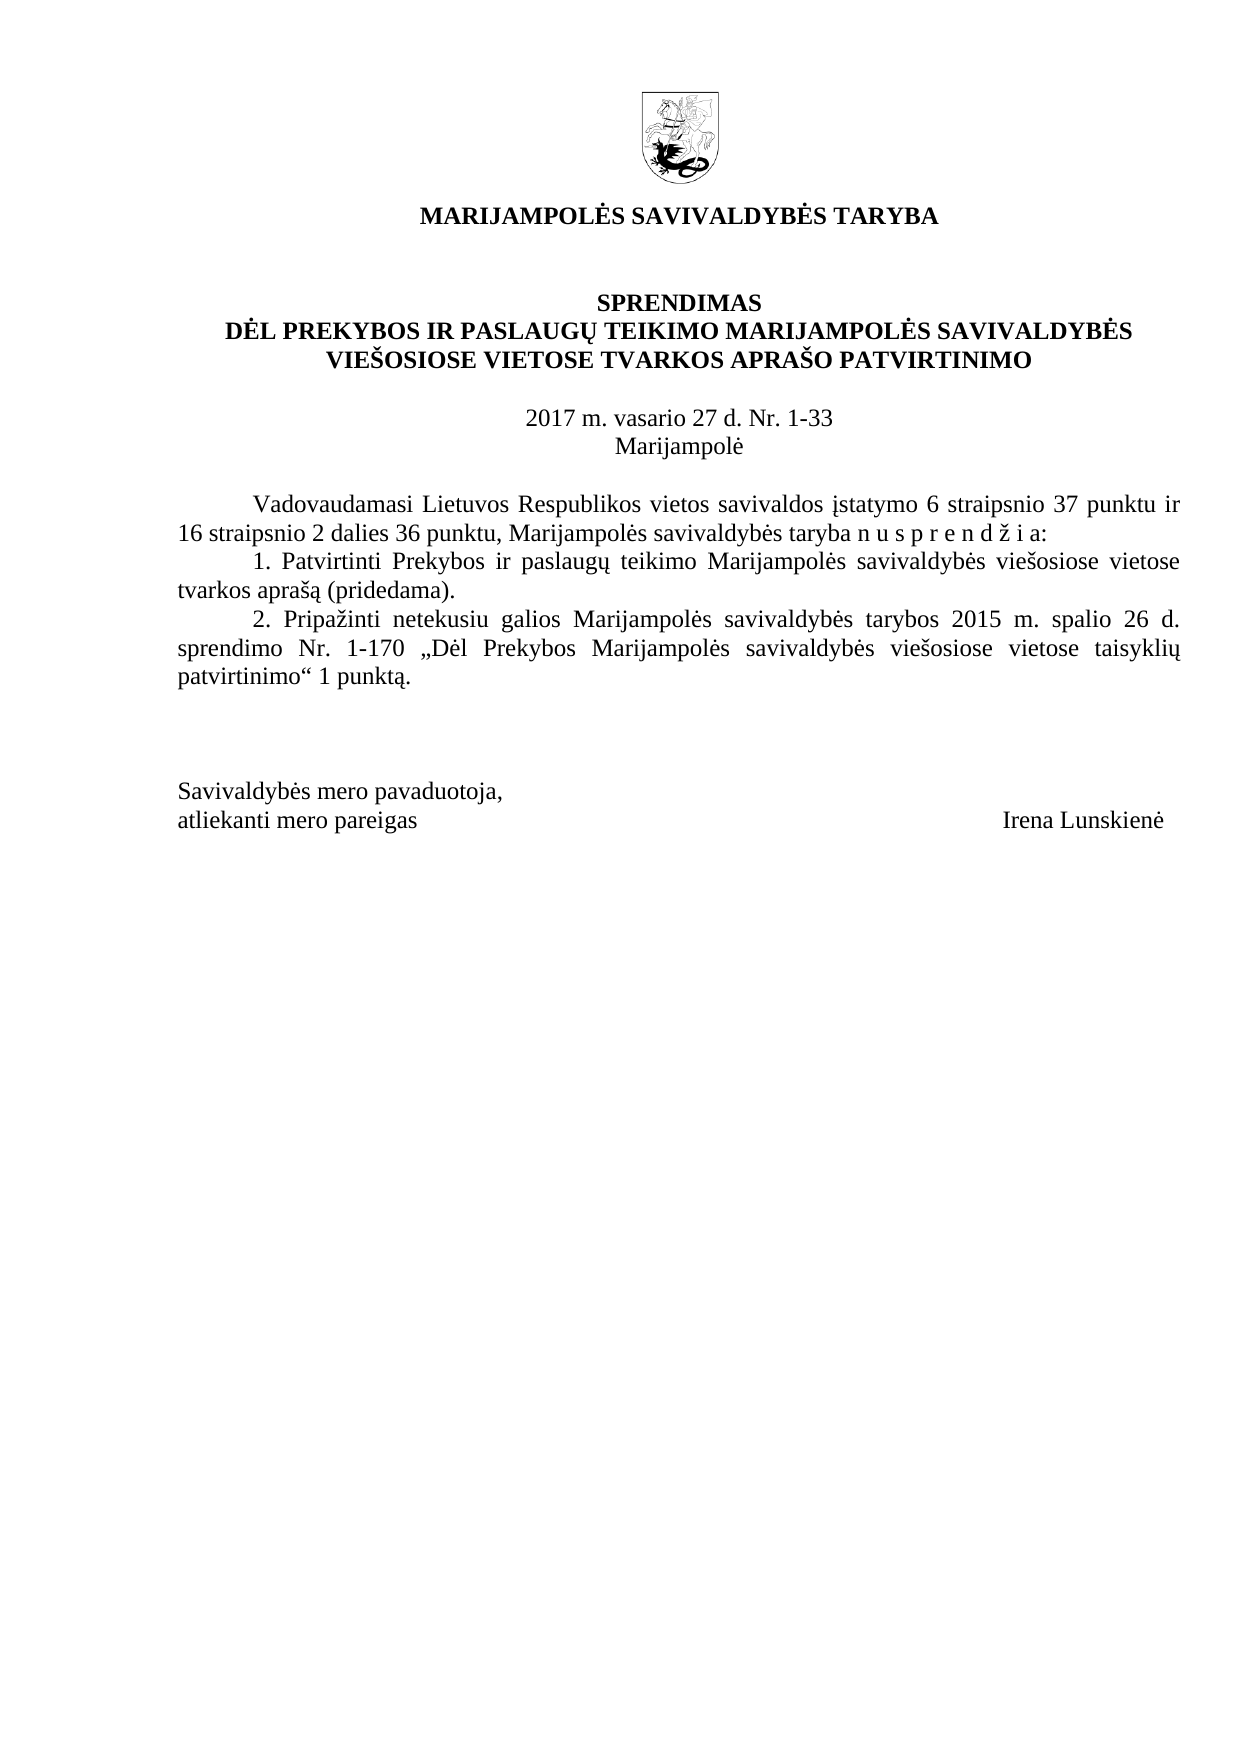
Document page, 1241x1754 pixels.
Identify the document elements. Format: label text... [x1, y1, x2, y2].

text 2. Pripažinti netekusiu galios Marijampolės savivaldybės tarybos 2015 m. spalio 26 d. sprendimo Nr. 1-170 „Dėl Prekybos Marijampolės savivaldybės viešosiose vietose taisyklių patvirtinimo“ 1 punktą. [177, 604, 1181, 690]
text DĖL PREKYBOS IR PASLAUGŲ TEIKIMO MARIJAMPOLĖS SAVIVALDYBĖS VIEŠOSIOSE VIETOSE TVARKOS APRAŠO PATVIRTINIMO [177, 316, 1181, 374]
text Marijampolė [177, 431, 1181, 460]
text 2017 m. vasario 27 d. Nr. 1-33 [177, 403, 1181, 431]
text Vadovaudamasi Lietuvos Respublikos vietos savivaldos įstatymo 6 straipsnio 37 punktu ir 16 straipsnio 2 dalies 36 punktu, Marijampolės savivaldybės taryba n u s p r e n d ž i a: [177, 489, 1181, 546]
text 1. Patvirtinti Prekybos ir paslaugų teikimo Marijampolės savivaldybės viešosiose vietose tvarkos aprašą (pridedama). [177, 546, 1181, 604]
text Savivaldybės mero pavaduotoja, [177, 776, 1181, 805]
text atliekanti mero pareigas Irena Lunskienė [177, 805, 1181, 834]
text SPRENDIMAS [177, 288, 1181, 316]
text MARIJAMPOLĖS SAVIVALDYBĖS TARYBA [177, 201, 1181, 230]
